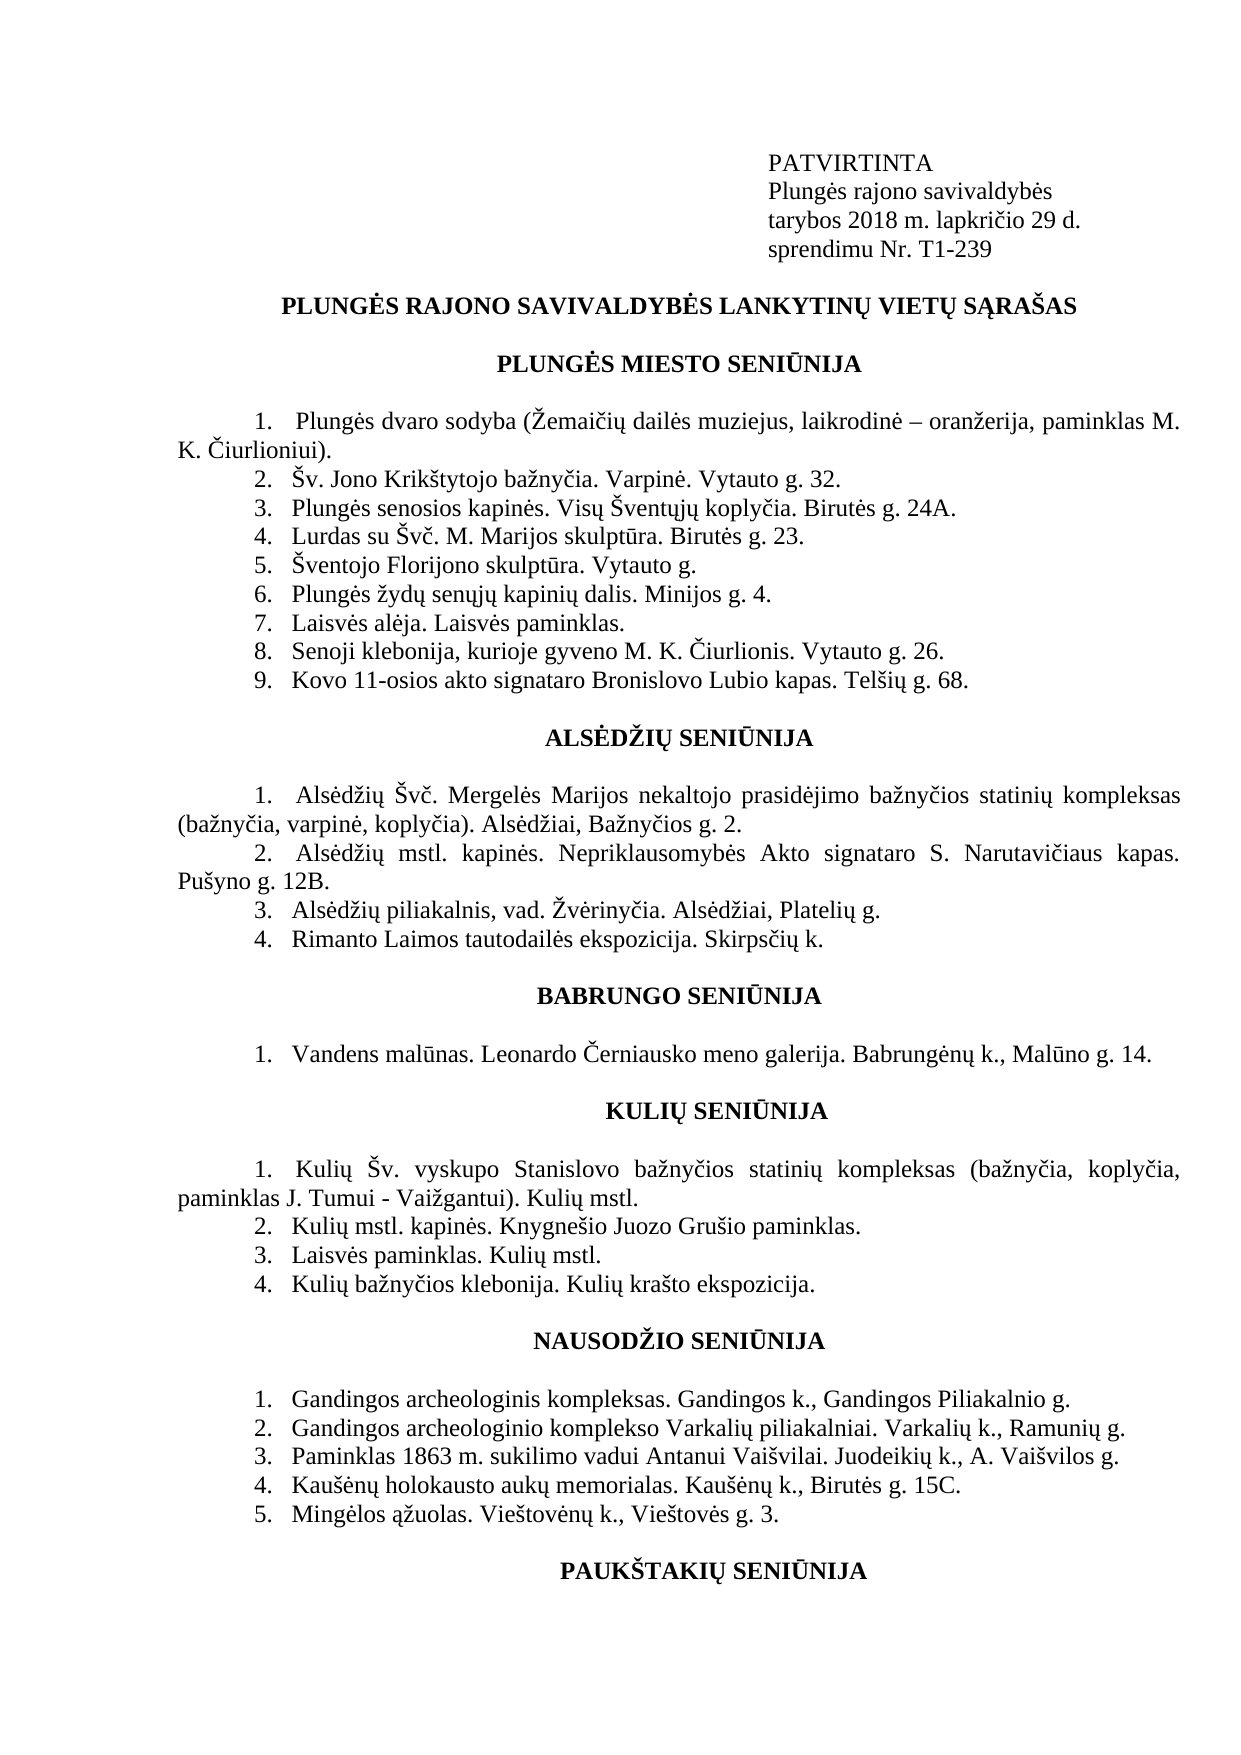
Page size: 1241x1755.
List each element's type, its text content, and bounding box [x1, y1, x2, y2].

text NAUSODŽIO SENIŪNIJA [177, 1326, 1181, 1355]
text 3. Paminklas 1863 m. sukilimo vadui Antanui Vaišvilai. Juodeikių k., A. Vaišvilos g. [254, 1441, 1181, 1470]
text tarybos 2018 m. lapkričio 29 d. [768, 205, 1181, 234]
text 2. Gandingos archeologinio komplekso Varkalių piliakalniai. Varkalių k., Ramunių g. [254, 1413, 1181, 1441]
text 8. Senoji klebonija, kurioje gyveno M. K. Čiurlionis. Vytauto g. 26. [254, 636, 1181, 665]
text 6. Plungės žydų senųjų kapinių dalis. Minijos g. 4. [254, 579, 1181, 608]
text PLUNGĖS RAJONO SAVIVALDYBĖS LANKYTINŲ VIETŲ SĄRAŠAS [177, 291, 1181, 320]
text 1. Gandingos archeologinis kompleksas. Gandingos k., Gandingos Piliakalnio g. [254, 1384, 1181, 1413]
text 2. Kulių mstl. kapinės. Knygnešio Juozo Grušio paminklas. [254, 1211, 1181, 1240]
text 3. Plungės senosios kapinės. Visų Šventųjų koplyčia. Birutės g. 24A. [254, 493, 1181, 521]
text PAUKŠTAKIŲ SENIŪNIJA [252, 1556, 1181, 1585]
text ALSĖDŽIŲ SENIŪNIJA [177, 723, 1181, 751]
text PLUNGĖS MIESTO SENIŪNIJA [177, 349, 1181, 378]
text 4. Kaušėnų holokausto aukų memorialas. Kaušėnų k., Birutės g. 15C. [254, 1470, 1181, 1499]
text 5. Mingėlos ąžuolas. Vieštovėnų k., Vieštovės g. 3. [254, 1499, 1181, 1528]
text 5. Šventojo Florijono skulptūra. Vytauto g. [254, 550, 1181, 579]
text sprendimu Nr. T1-239 [768, 234, 1181, 263]
text 4. Lurdas su Švč. M. Marijos skulptūra. Birutės g. 23. [254, 521, 1181, 550]
text Plungės rajono savivaldybės [768, 176, 1181, 205]
text 2. Alsėdžių mstl. kapinės. Nepriklausomybės Akto signataro S. Narutavičiaus kapas. Pušyno g. 12B. [177, 838, 1181, 895]
text 3. Laisvės paminklas. Kulių mstl. [254, 1240, 1181, 1269]
text KULIŲ SENIŪNIJA [252, 1096, 1181, 1125]
text 2. Šv. Jono Krikštytojo bažnyčia. Varpinė. Vytauto g. 32. [254, 464, 1181, 493]
text 7. Laisvės alėja. Laisvės paminklas. [254, 608, 1181, 636]
text 1. Vandens malūnas. Leonardo Černiausko meno galerija. Babrungėnų k., Malūno g. 14. [254, 1039, 1181, 1068]
text PATVIRTINTA [768, 148, 1181, 176]
text 9. Kovo 11-osios akto signataro Bronislovo Lubio kapas. Telšių g. 68. [254, 665, 1181, 694]
text 1. Plungės dvaro sodyba (Žemaičių dailės muziejus, laikrodinė – oranžerija, paminklas M. K. Čiurlioniui). [177, 406, 1181, 464]
text 3. Alsėdžių piliakalnis, vad. Žvėrinyčia. Alsėdžiai, Platelių g. [254, 895, 1181, 924]
text 4. Kulių bažnyčios klebonija. Kulių krašto ekspozicija. [254, 1269, 1181, 1298]
text 1. Alsėdžių Švč. Mergelės Marijos nekaltojo prasidėjimo bažnyčios statinių kompleksas (bažnyčia, varpinė, koplyčia). Alsėdžiai, Bažnyčios g. 2. [177, 780, 1181, 838]
text BABRUNGO SENIŪNIJA [177, 981, 1181, 1010]
text 4. Rimanto Laimos tautodailės ekspozicija. Skirpsčių k. [254, 924, 1181, 953]
text 1. Kulių Šv. vyskupo Stanislovo bažnyčios statinių kompleksas (bažnyčia, koplyčia, paminklas J. Tumui - Vaižgantui). Kulių mstl. [177, 1154, 1181, 1211]
